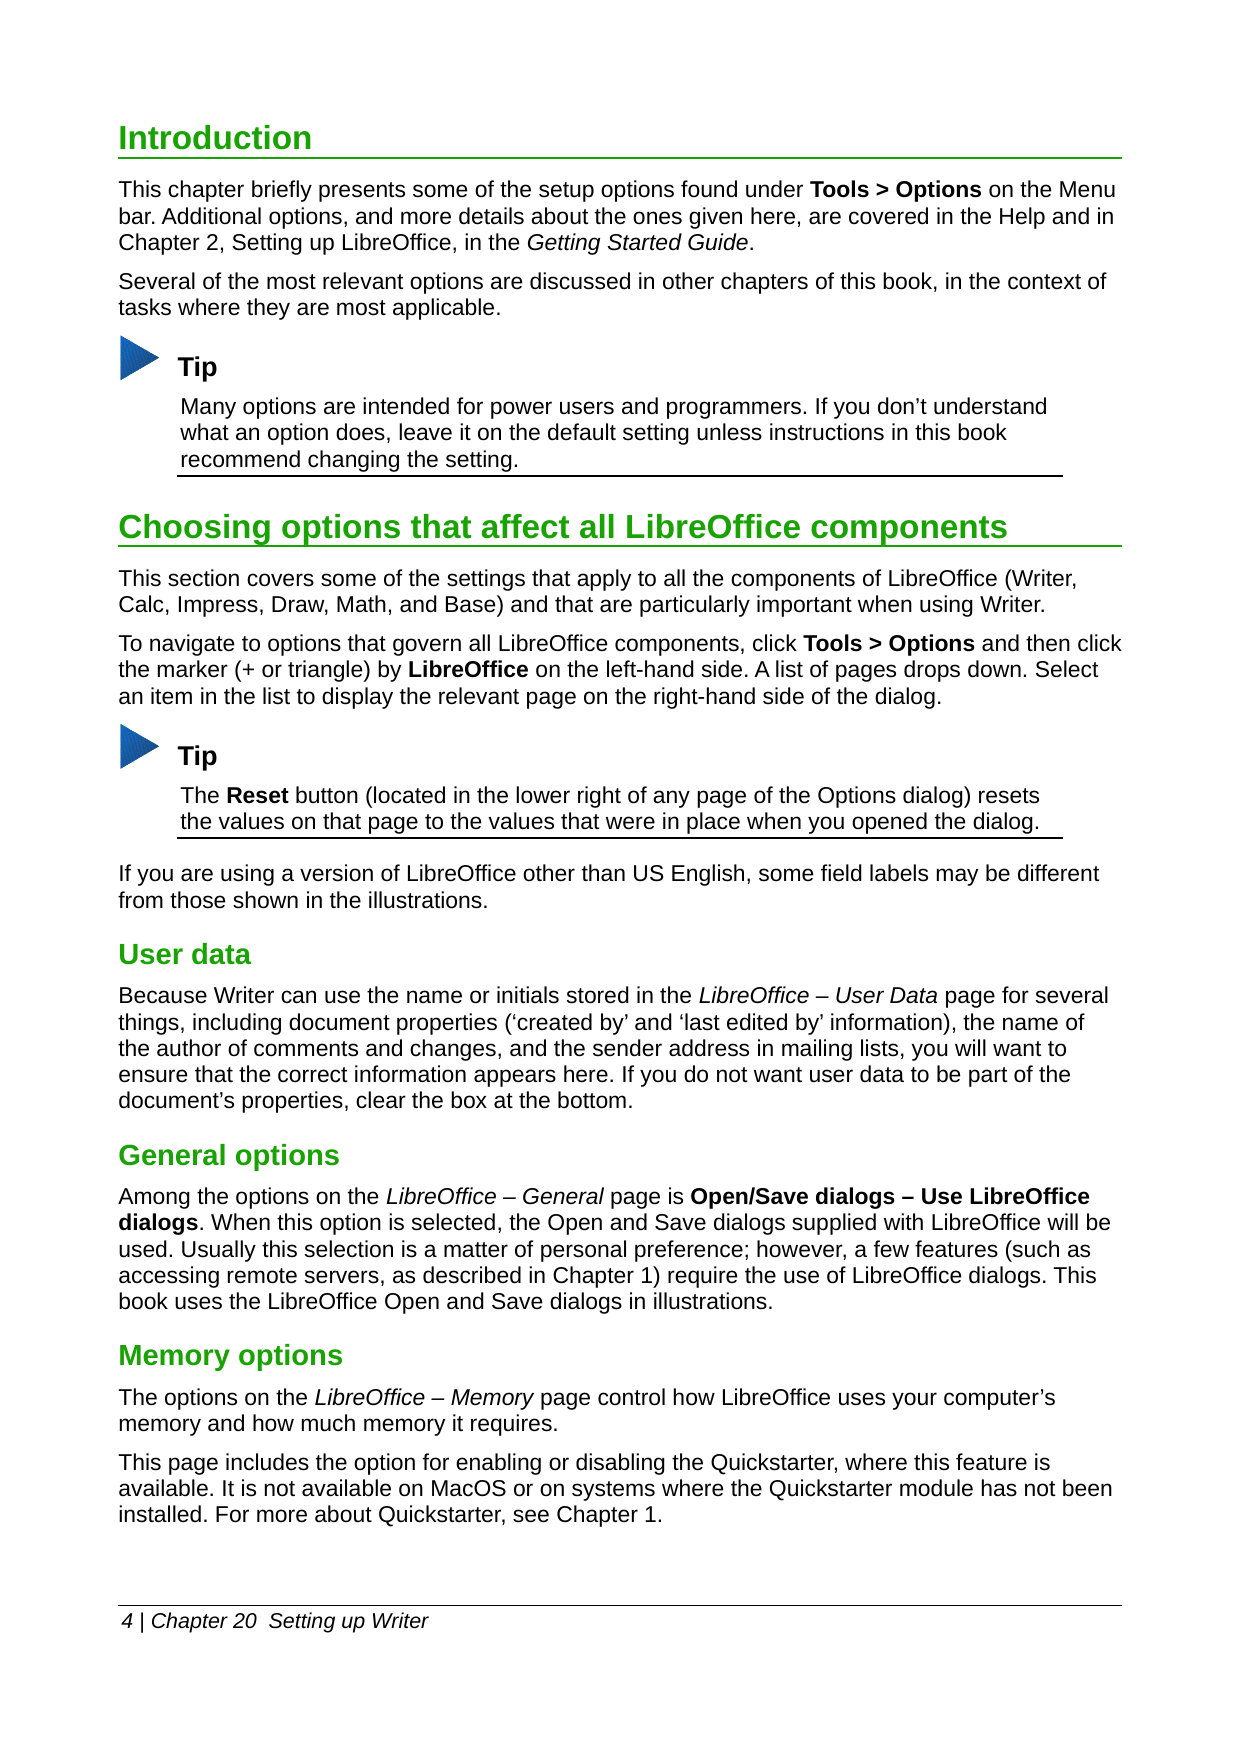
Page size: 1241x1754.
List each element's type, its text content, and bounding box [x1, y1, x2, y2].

text This page includes the option for enabling or disabling the Quickstarter, where this feature is available. It is not available on MacOS or on systems where the Quickstarter module has not been installed. For more about Quickstarter, see Chapter 1. [118, 1449, 1122, 1528]
text This chapter briefly presents some of the setup options found under Tools > Options on the Menu bar. Additional options, and more details about the ones given here, are covered in the Help and in Chapter 2, Setting up LibreOffice, in the Getting Started Guide. [118, 176, 1122, 255]
subtitle Tip [118, 333, 1122, 382]
text Because Writer can use the name or initials stored in the LibreOffice – User Data page for several things, including document properties (‘created by’ and ‘last edited by’ information), the name of the author of comments and changes, and the sender address in mailing lists, you will want to ensure that the correct information appears here. If you do not want user data to be part of the document’s properties, clear the box at the bottom. [118, 982, 1122, 1114]
subtitle Tip [118, 722, 1122, 771]
subtitle Memory options [118, 1338, 1122, 1372]
text If you are using a version of LibreOffice other than US English, some field labels may be different from those shown in the illustrations. [118, 860, 1122, 913]
subtitle General options [118, 1137, 1122, 1171]
text This section covers some of the settings that apply to all the components of LibreOffice (Writer, Calc, Impress, Draw, Math, and Base) and that are particularly important when using Writer. [118, 565, 1122, 618]
text Among the options on the LibreOffice – General page is Open/Save dialogs – Use LibreOffice dialogs. When this option is selected, the Open and Save dialogs supplied with LibreOffice will be used. Usually this selection is a matter of personal preference; however, a few features (such as accessing remote servers, as described in Chapter 1) require the use of LibreOffice dialogs. This book uses the LibreOffice Open and Save dialogs in illustrations. [118, 1183, 1122, 1314]
text Several of the most relevant options are discussed in other chapters of this book, in the context of tasks where they are most applicable. [118, 268, 1122, 321]
text To navigate to options that govern all LibreOffice components, click Tools > Options and then click the marker (+ or triangle) by LibreOffice on the left-hand side. A list of pages drops down. Select an item in the list to display the relevant page on the right-hand side of the dialog. [118, 630, 1122, 709]
text The Reset button (located in the lower right of any page of the Options dialog) resets the values on that page to the values that were in place when you opened the dialog. [177, 778, 1063, 837]
subtitle Choosing options that affect all LibreOffice components [118, 507, 1122, 545]
subtitle User data [118, 937, 1122, 970]
subtitle Introduction [118, 118, 1122, 157]
text Many options are intended for power users and programmers. If you don’t understand what an option does, leave it on the default setting unless instructions in this book recommend changing the setting. [177, 390, 1063, 475]
text The options on the LibreOffice – Memory page control how LibreOffice uses your computer’s memory and how much memory it requires. [118, 1383, 1122, 1436]
